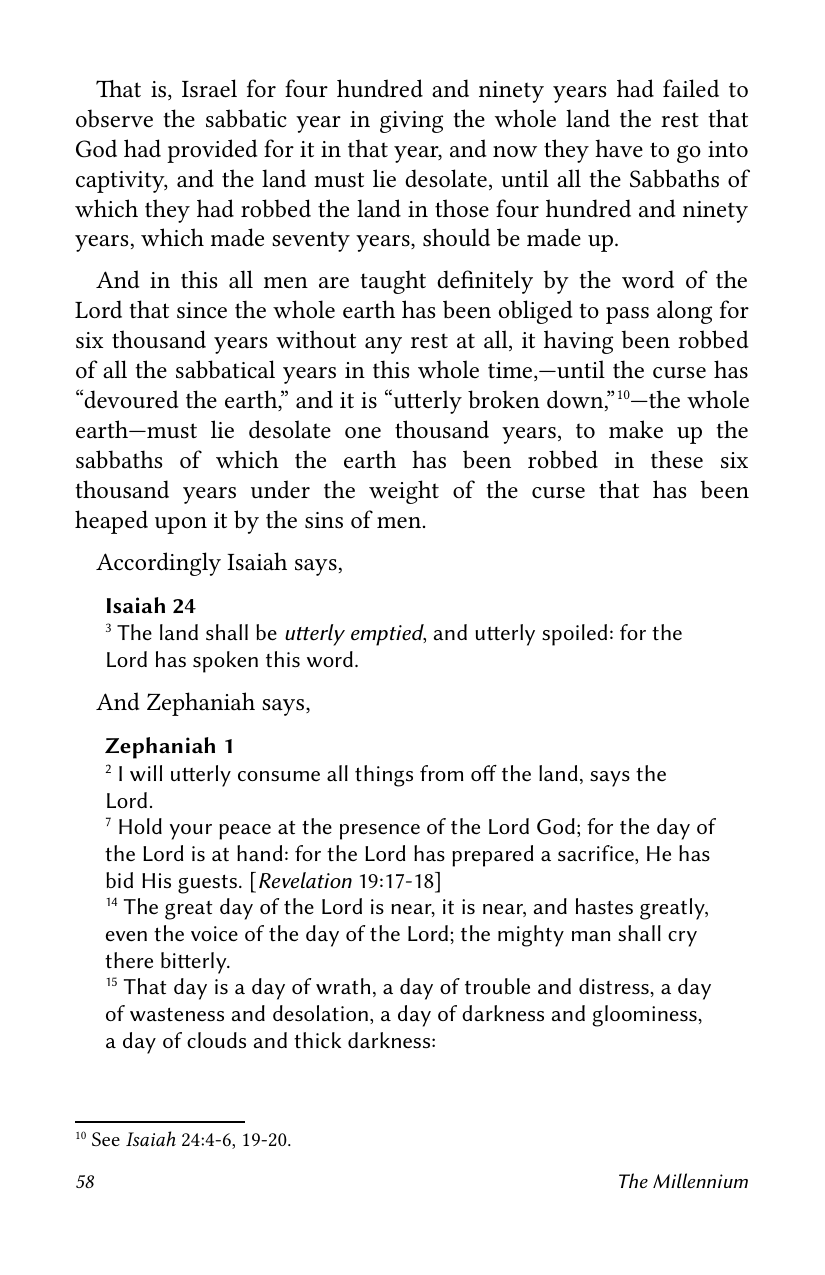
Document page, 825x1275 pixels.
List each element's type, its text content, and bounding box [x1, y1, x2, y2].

text 2 I will utterly consume all things from off the land, says the Lord. [105, 761, 720, 814]
text 7 Hold your peace at the presence of the Lord God; for the day of the Lord is at hand: for the Lord has prepared a sacrifice, He has bid His guests. [Revelation 19:17-18] [105, 814, 720, 894]
text And in this all men are taught definitely by the word of the Lord that since the whole earth has been obliged to pass along for six thousand years without any rest at all, it having been robbed of all the sabbatical years in this whole time,—until the curse has “devoured the earth,” and it is “utterly broken down,”—the whole earth—must lie desolate one thousand years, to make up the sabbaths of which the earth has been robbed in these six thousand years under the weight of the curse that has been heaped upon it by the sins of men. [75, 266, 750, 534]
text Accordingly Isaiah says, [75, 548, 750, 576]
text See Isaiah 24:4-6, 19-20. [75, 1128, 750, 1152]
text 15 That day is a day of wrath, a day of trouble and distress, a day of wasteness and desolation, a day of darkness and gloominess, a day of clouds and thick darkness: [105, 974, 720, 1054]
text That is, Israel for four hundred and ninety years had failed to observe the sabbatic year in giving the whole land the rest that God had provided for it in that year, and now they have to go into captivity, and the land must lie desolate, until all the Sabbaths of which they had robbed the land in those four hundred and ninety years, which made seventy years, should be made up. [75, 75, 750, 253]
text And Zephaniah says, [75, 688, 750, 717]
text Isaiah 24 [105, 592, 750, 619]
text 14 The great day of the Lord is near, it is near, and hastes greatly, even the voice of the day of the Lord; the mighty man shall cry there bitterly. [105, 894, 720, 974]
text Zephaniah 1 [105, 733, 750, 759]
text 3 The land shall be utterly emptied, and utterly spoiled: for the Lord has spoken this word. [105, 620, 720, 673]
